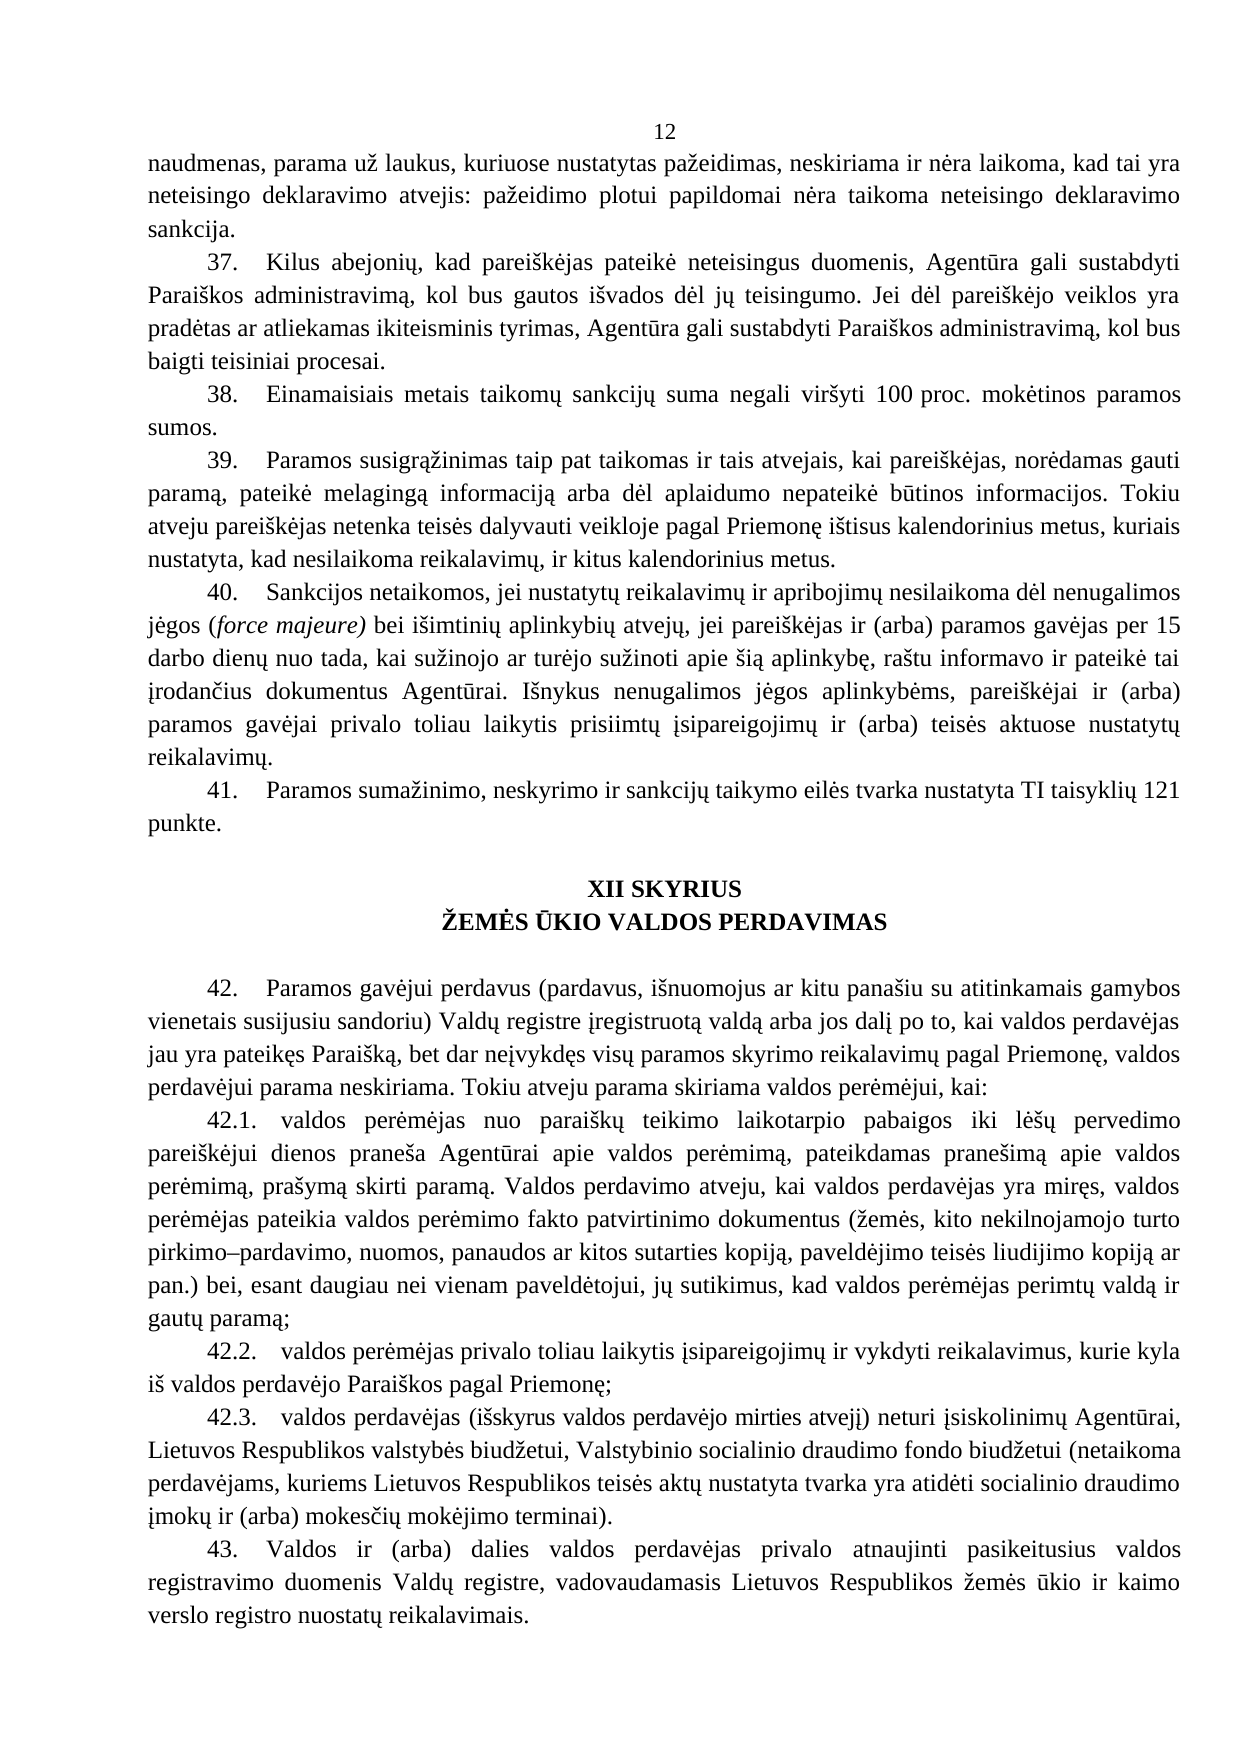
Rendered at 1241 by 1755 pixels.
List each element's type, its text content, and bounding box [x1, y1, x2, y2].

text 42.3. valdos perdavėjas (išskyrus valdos perdavėjo mirties atvejį) neturi įsiskolinimų Agentūrai, Lietuvos Respublikos valstybės biudžetui, Valstybinio socialinio draudimo fondo biudžetui (netaikoma perdavėjams, kuriems Lietuvos Respublikos teisės aktų nustatyta tvarka yra atidėti socialinio draudimo įmokų ir (arba) mokesčių mokėjimo terminai). [148, 1402, 1181, 1530]
text 39. Paramos susigrąžinimas taip pat taikomas ir tais atvejais, kai pareiškėjas, norėdamas gauti paramą, pateikė melagingą informaciją arba dėl aplaidumo nepateikė būtinos informacijos. Tokiu atveju pareiškėjas netenka teisės dalyvauti veikloje pagal Priemonę ištisus kalendorinius metus, kuriais nustatyta, kad nesilaikoma reikalavimų, ir kitus kalendorinius metus. [148, 445, 1181, 573]
text 40. Sankcijos netaikomos, jei nustatytų reikalavimų ir apribojimų nesilaikoma dėl nenugalimos jėgos (force majeure) bei išimtinių aplinkybių atvejų, jei pareiškėjas ir (arba) paramos gavėjas per 15 darbo dienų nuo tada, kai sužinojo ar turėjo sužinoti apie šią aplinkybę, raštu informavo ir pateikė tai įrodančius dokumentus Agentūrai. Išnykus nenugalimos jėgos aplinkybėms, pareiškėjai ir (arba) paramos gavėjai privalo toliau laikytis prisiimtų įsipareigojimų ir (arba) teisės aktuose nustatytų reikalavimų. [148, 577, 1181, 771]
text naudmenas, parama už laukus, kuriuose nustatytas pažeidimas, neskiriama ir nėra laikoma, kad tai yra neteisingo deklaravimo atvejis: pažeidimo plotui papildomai nėra taikoma neteisingo deklaravimo sankcija. [148, 148, 1181, 242]
text XII SKYRIUS [148, 874, 1181, 903]
text 43. Valdos ir (arba) dalies valdos perdavėjas privalo atnaujinti pasikeitusius valdos registravimo duomenis Valdų registre, vadovaudamasis Lietuvos Respublikos žemės ūkio ir kaimo verslo registro nuostatų reikalavimais. [148, 1534, 1181, 1629]
text ŽEMĖS ŪKIO VALDOS PERDAVIMAS [148, 907, 1181, 936]
text 42. Paramos gavėjui perdavus (pardavus, išnuomojus ar kitu panašiu su atitinkamais gamybos vienetais susijusiu sandoriu) Valdų registre įregistruotą valdą arba jos dalį po to, kai valdos perdavėjas jau yra pateikęs Paraišką, bet dar neįvykdęs visų paramos skyrimo reikalavimų pagal Priemonę, valdos perdavėjui parama neskiriama. Tokiu atveju parama skiriama valdos perėmėjui, kai: [148, 973, 1181, 1101]
text 42.2. valdos perėmėjas privalo toliau laikytis įsipareigojimų ir vykdyti reikalavimus, kurie kyla iš valdos perdavėjo Paraiškos pagal Priemonę; [148, 1336, 1181, 1398]
text 37. Kilus abejonių, kad pareiškėjas pateikė neteisingus duomenis, Agentūra gali sustabdyti Paraiškos administravimą, kol bus gautos išvados dėl jų teisingumo. Jei dėl pareiškėjo veiklos yra pradėtas ar atliekamas ikiteisminis tyrimas, Agentūra gali sustabdyti Paraiškos administravimą, kol bus baigti teisiniai procesai. [148, 247, 1181, 374]
text 42.1. valdos perėmėjas nuo paraiškų teikimo laikotarpio pabaigos iki lėšų pervedimo pareiškėjui dienos praneša Agentūrai apie valdos perėmimą, pateikdamas pranešimą apie valdos perėmimą, prašymą skirti paramą. Valdos perdavimo atveju, kai valdos perdavėjas yra miręs, valdos perėmėjas pateikia valdos perėmimo fakto patvirtinimo dokumentus (žemės, kito nekilnojamojo turto pirkimo–pardavimo, nuomos, panaudos ar kitos sutarties kopiją, paveldėjimo teisės liudijimo kopiją ar pan.) bei, esant daugiau nei vienam paveldėtojui, jų sutikimus, kad valdos perėmėjas perimtų valdą ir gautų paramą; [148, 1105, 1181, 1332]
text 41. Paramos sumažinimo, neskyrimo ir sankcijų taikymo eilės tvarka nustatyta TI taisyklių 121 punkte. [148, 775, 1181, 837]
text 38. Einamaisiais metais taikomų sankcijų suma negali viršyti 100 proc. mokėtinos paramos sumos. [148, 379, 1181, 441]
